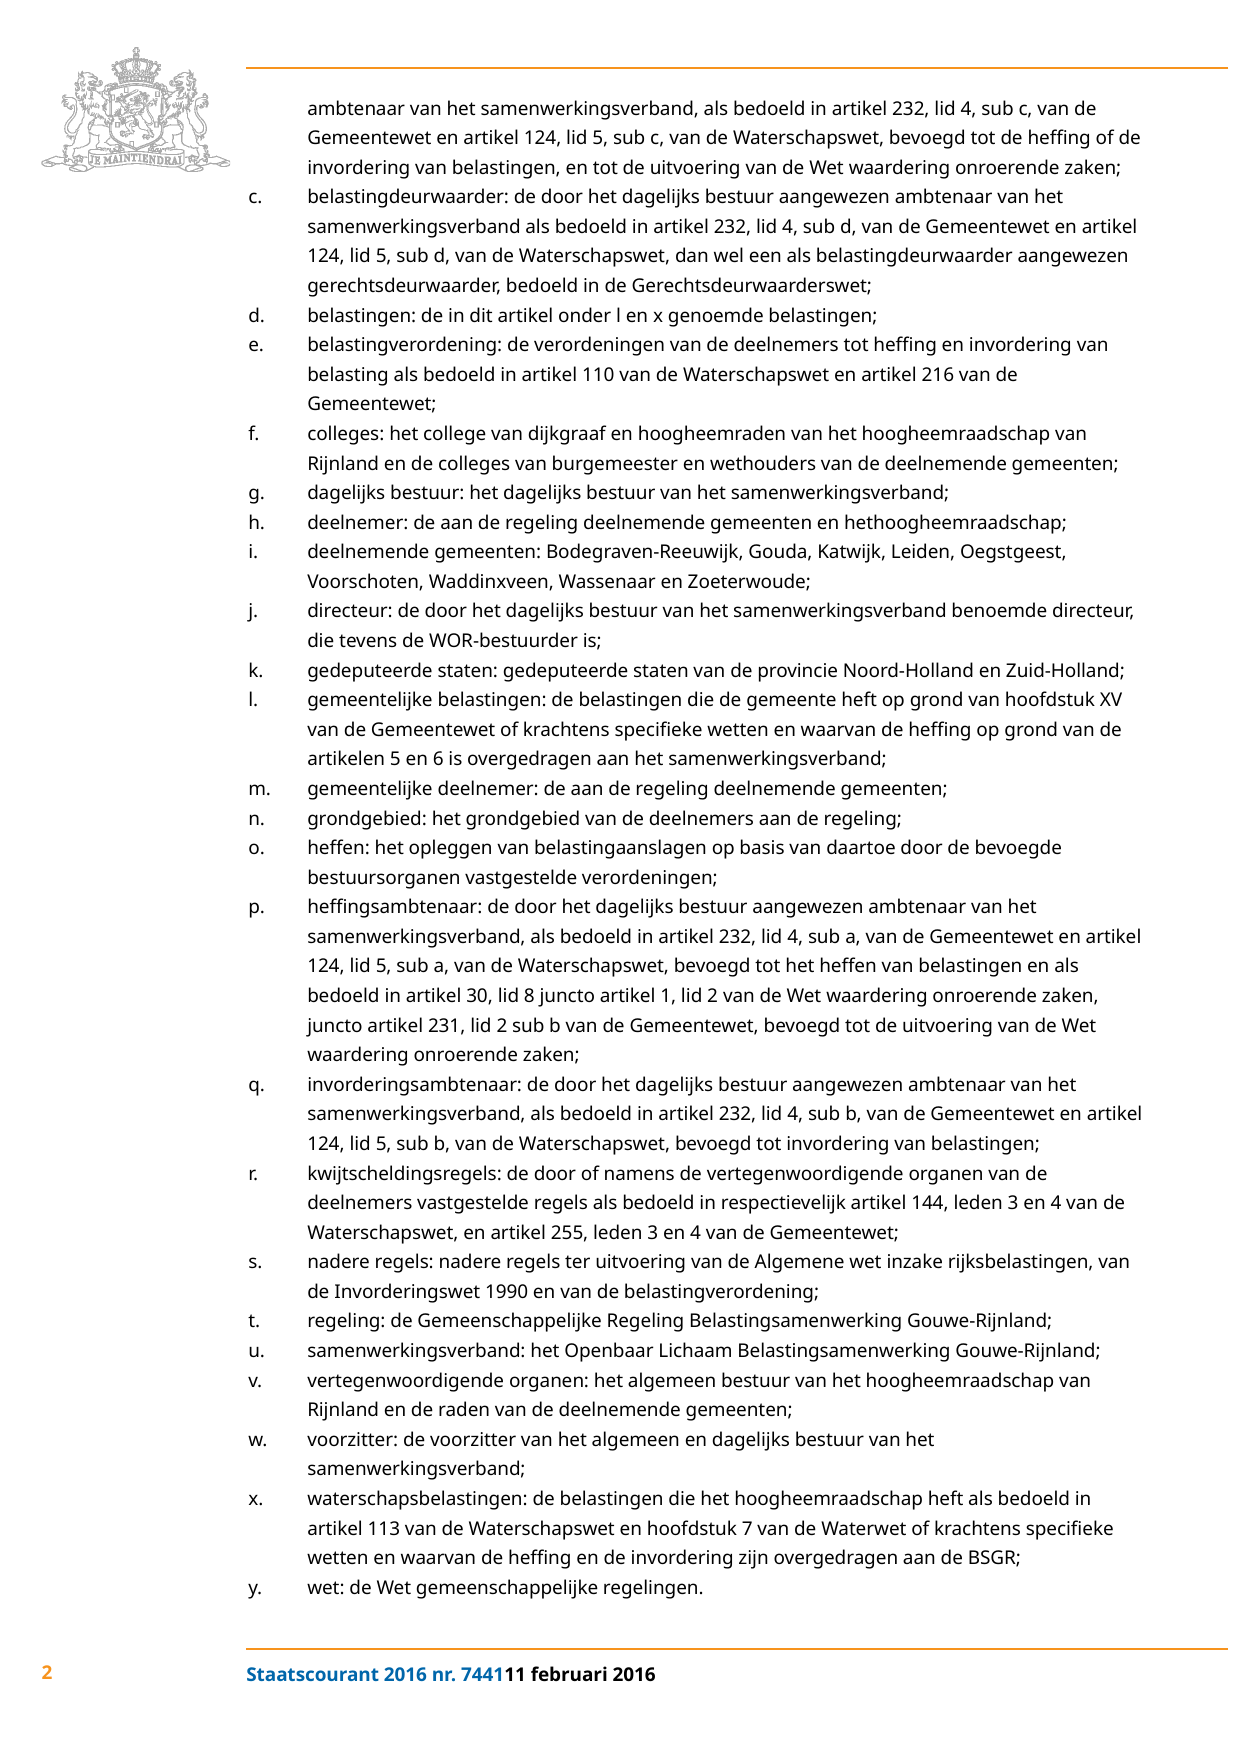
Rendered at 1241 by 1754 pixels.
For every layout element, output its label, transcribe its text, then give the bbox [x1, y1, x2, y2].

list nadere regels: nadere regels ter uitvoering van de Algemene wet inzake rijksbelastingen, van de Invorderingswet 1990 en van de belastingverordening; [248, 1248, 1152, 1304]
list kwijtscheldingsregels: de door of namens de vertegenwoordigende organen van de deelnemers vastgestelde regels als bedoeld in respectievelijk artikel 144, leden 3 en 4 van de Waterschapswet, en artikel 255, leden 3 en 4 van de Gemeentewet; [248, 1160, 1152, 1245]
list regeling: de Gemeenschappelijke Regeling Belastingsamenwerking Gouwe-Rijnland; [248, 1308, 1152, 1333]
list deelnemer: de aan de regeling deelnemende gemeenten en hethoogheemraadschap; [248, 509, 1152, 535]
list vertegenwoordigende organen: het algemeen bestuur van het hoogheemraadschap van Rijnland en de raden van de deelnemende gemeenten; [248, 1367, 1152, 1422]
list heffen: het opleggen van belastingaanslagen op basis van daartoe door de bevoegde bestuursorganen vastgestelde verordeningen; [248, 834, 1152, 890]
picture [41, 47, 231, 172]
list gedeputeerde staten: gedeputeerde staten van de provincie Noord-Holland en Zuid-Holland; [248, 657, 1152, 683]
list samenwerkingsverband: het Openbaar Lichaam Belastingsamenwerking Gouwe-Rijnland; [248, 1337, 1152, 1363]
list colleges: het college van dijkgraaf en hoogheemraden van het hoogheemraadschap van Rijnland en de colleges van burgemeester en wethouders van de deelnemende gemeenten; [248, 420, 1152, 476]
list belastingdeurwaarder: de door het dagelijks bestuur aangewezen ambtenaar van het samenwerkingsverband als bedoeld in artikel 232, lid 4, sub d, van de Gemeentewet en artikel 124, lid 5, sub d, van de Waterschapswet, dan wel een als belastingdeurwaarder aangewezen gerechtsdeurwaarder, bedoeld in de Gerechtsdeurwaarderswet; [248, 183, 1152, 298]
list invorderingsambtenaar: de door het dagelijks bestuur aangewezen ambtenaar van het samenwerkingsverband, als bedoeld in artikel 232, lid 4, sub b, van de Gemeentewet en artikel 124, lid 5, sub b, van de Waterschapswet, bevoegd tot invordering van belastingen; [248, 1071, 1152, 1156]
list belastingverordening: de verordeningen van de deelnemers tot heffing en invordering van belasting als bedoeld in artikel 110 van de Waterschapswet en artikel 216 van de Gemeentewet; [248, 331, 1152, 416]
list wet: de Wet gemeenschappelijke regelingen. [248, 1574, 1152, 1600]
list waterschapsbelastingen: de belastingen die het hoogheemraadschap heft als bedoeld in artikel 113 van de Waterschapswet en hoofdstuk 7 van de Waterwet of krachtens specifieke wetten en waarvan de heffing en de invordering zijn overgedragen aan de BSGR; [248, 1485, 1152, 1570]
list directeur: de door het dagelijks bestuur van het samenwerkingsverband benoemde directeur, die tevens de WOR-bestuurder is; [248, 598, 1152, 653]
list gemeentelijke deelnemer: de aan de regeling deelnemende gemeenten; [248, 775, 1152, 801]
list voorzitter: de voorzitter van het algemeen en dagelijks bestuur van het samenwerkingsverband; [248, 1426, 1152, 1481]
list belastingen: de in dit artikel onder l en x genoemde belastingen; [248, 302, 1152, 328]
list heffingsambtenaar: de door het dagelijks bestuur aangewezen ambtenaar van het samenwerkingsverband, als bedoeld in artikel 232, lid 4, sub a, van de Gemeentewet en artikel 124, lid 5, sub a, van de Waterschapswet, bevoegd tot het heffen van belastingen en als bedoeld in artikel 30, lid 8 juncto artikel 1, lid 2 van de Wet waardering onroerende zaken, juncto artikel 231, lid 2 sub b van de Gemeentewet, bevoegd tot de uitvoering van de Wet waardering onroerende zaken; [248, 893, 1152, 1067]
list dagelijks bestuur: het dagelijks bestuur van het samenwerkingsverband; [248, 479, 1152, 505]
list deelnemende gemeenten: Bodegraven-Reeuwijk, Gouda, Katwijk, Leiden, Oegstgeest, Voorschoten, Waddinxveen, Wassenaar en Zoeterwoude; [248, 538, 1152, 594]
list gemeentelijke belastingen: de belastingen die de gemeente heft op grond van hoofdstuk XV van de Gemeentewet of krachtens specifieke wetten en waarvan de heffing op grond van de artikelen 5 en 6 is overgedragen aan het samenwerkingsverband; [248, 686, 1152, 771]
list grondgebied: het grondgebied van de deelnemers aan de regeling; [248, 805, 1152, 831]
list ambtenaar van het samenwerkingsverband, als bedoeld in artikel 232, lid 4, sub c, van de Gemeentewet en artikel 124, lid 5, sub c, van de Waterschapswet, bevoegd tot de heffing of de invordering van belastingen, en tot de uitvoering van de Wet waardering onroerende zaken; [248, 95, 1152, 180]
